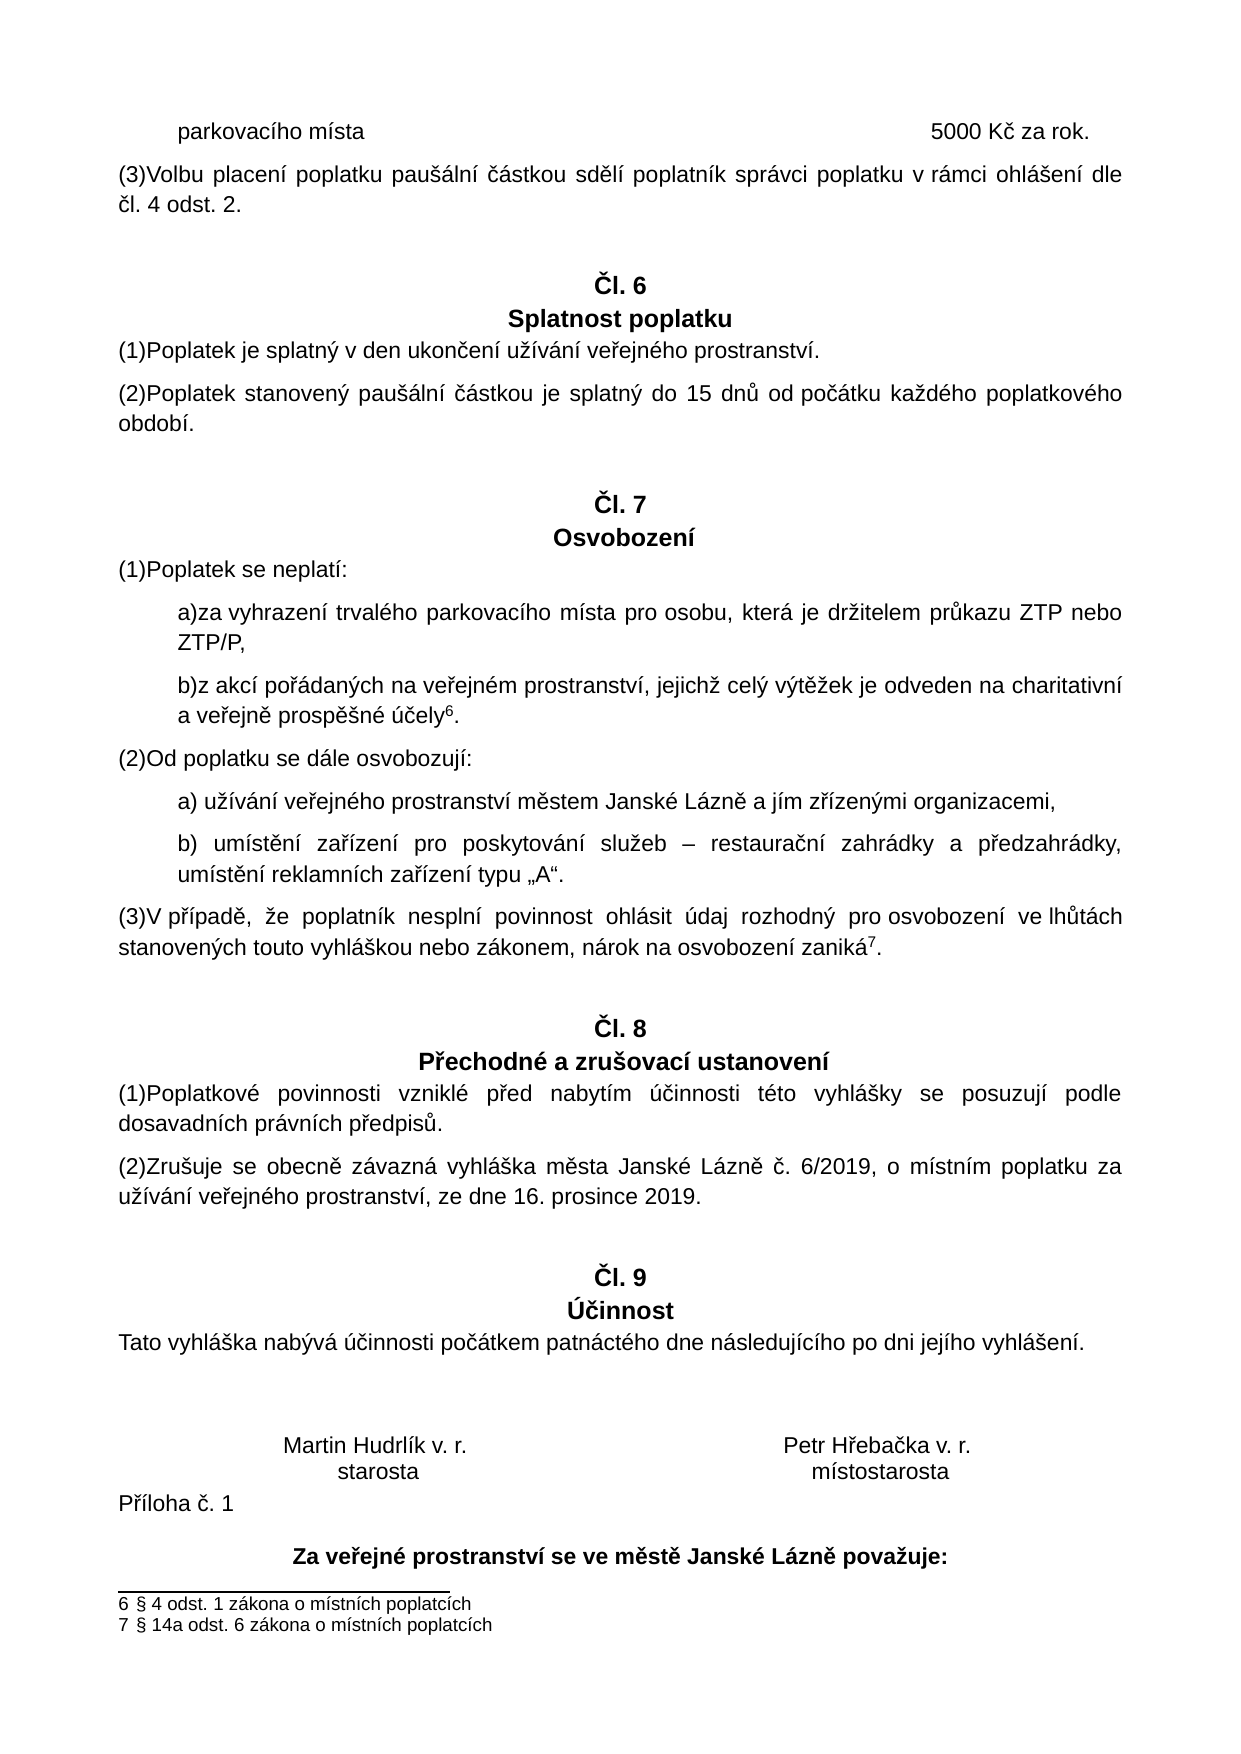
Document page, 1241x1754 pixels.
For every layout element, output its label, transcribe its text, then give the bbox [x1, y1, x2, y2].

list z akcí pořádaných na veřejném prostranství, jejichž celý výtěžek je odveden na charitativní a veřejně prospěšné účely. [177, 672, 1122, 729]
list Volbu placení poplatku paušální částkou sdělí poplatník správci poplatku v rámci ohlášení dle čl. 4 odst. 2. [118, 161, 1122, 217]
list Od poplatku se dále osvobozují: [118, 745, 1122, 771]
list § 4 odst. 1 zákona o místních poplatcích [118, 1592, 1122, 1614]
text Za veřejné prostranství se ve městě Janské Lázně považuje: [118, 1543, 1122, 1569]
text Příloha č. 1 [118, 1490, 1122, 1516]
list Poplatek se neplatí: [118, 556, 1122, 583]
subtitle Čl. 8 Přechodné a zrušovací ustanovení [118, 1014, 1122, 1076]
table_header Petr Hřebačka v. r. místostarosta [626, 1372, 1128, 1490]
subtitle Čl. 9 Účinnost [118, 1263, 1122, 1325]
subtitle Čl. 6 Splatnost poplatku [118, 271, 1122, 333]
text Tato vyhláška nabývá účinnosti počátkem patnáctého dne následujícího po dni jejího vyhlášení. [118, 1329, 1122, 1356]
list Zrušuje se obecně závazná vyhláška města Janské Lázně č. 6/2019, o místním poplatku za užívání veřejného prostranství, ze dne 16. prosince 2019. [118, 1153, 1122, 1209]
list V případě, že poplatník nesplní povinnost ohlásit údaj rozhodný pro osvobození ve lhůtách stanovených touto vyhláškou nebo zákonem, nárok na osvobození zaniká. [118, 903, 1122, 960]
table_header Martin Hudrlík v. r. starosta [124, 1372, 626, 1490]
subtitle Čl. 7 Osvobození [118, 490, 1122, 552]
list Poplatkové povinnosti vzniklé před nabytím účinnosti této vyhlášky se posuzují podle dosavadních právních předpisů. [118, 1080, 1122, 1136]
list za vyhrazení trvalého parkovacího místa pro osobu, která je držitelem průkazu ZTP nebo ZTP/P, [177, 599, 1122, 656]
list Poplatek stanovený paušální částkou je splatný do 15 dnů od počátku každého poplatkového období. [118, 380, 1122, 437]
text parkovacího místa 5000 Kč za rok. [118, 118, 1122, 144]
text a) užívání veřejného prostranství městem Janské Lázně a jím zřízenými organizacemi, [177, 788, 1122, 814]
list Poplatek je splatný v den ukončení užívání veřejného prostranství. [118, 337, 1122, 364]
list § 14a odst. 6 zákona o místních poplatcích [118, 1614, 1122, 1635]
text b) umístění zařízení pro poskytování služeb – restaurační zahrádky a předzahrádky, umístění reklamních zařízení typu „A“. [177, 830, 1122, 887]
